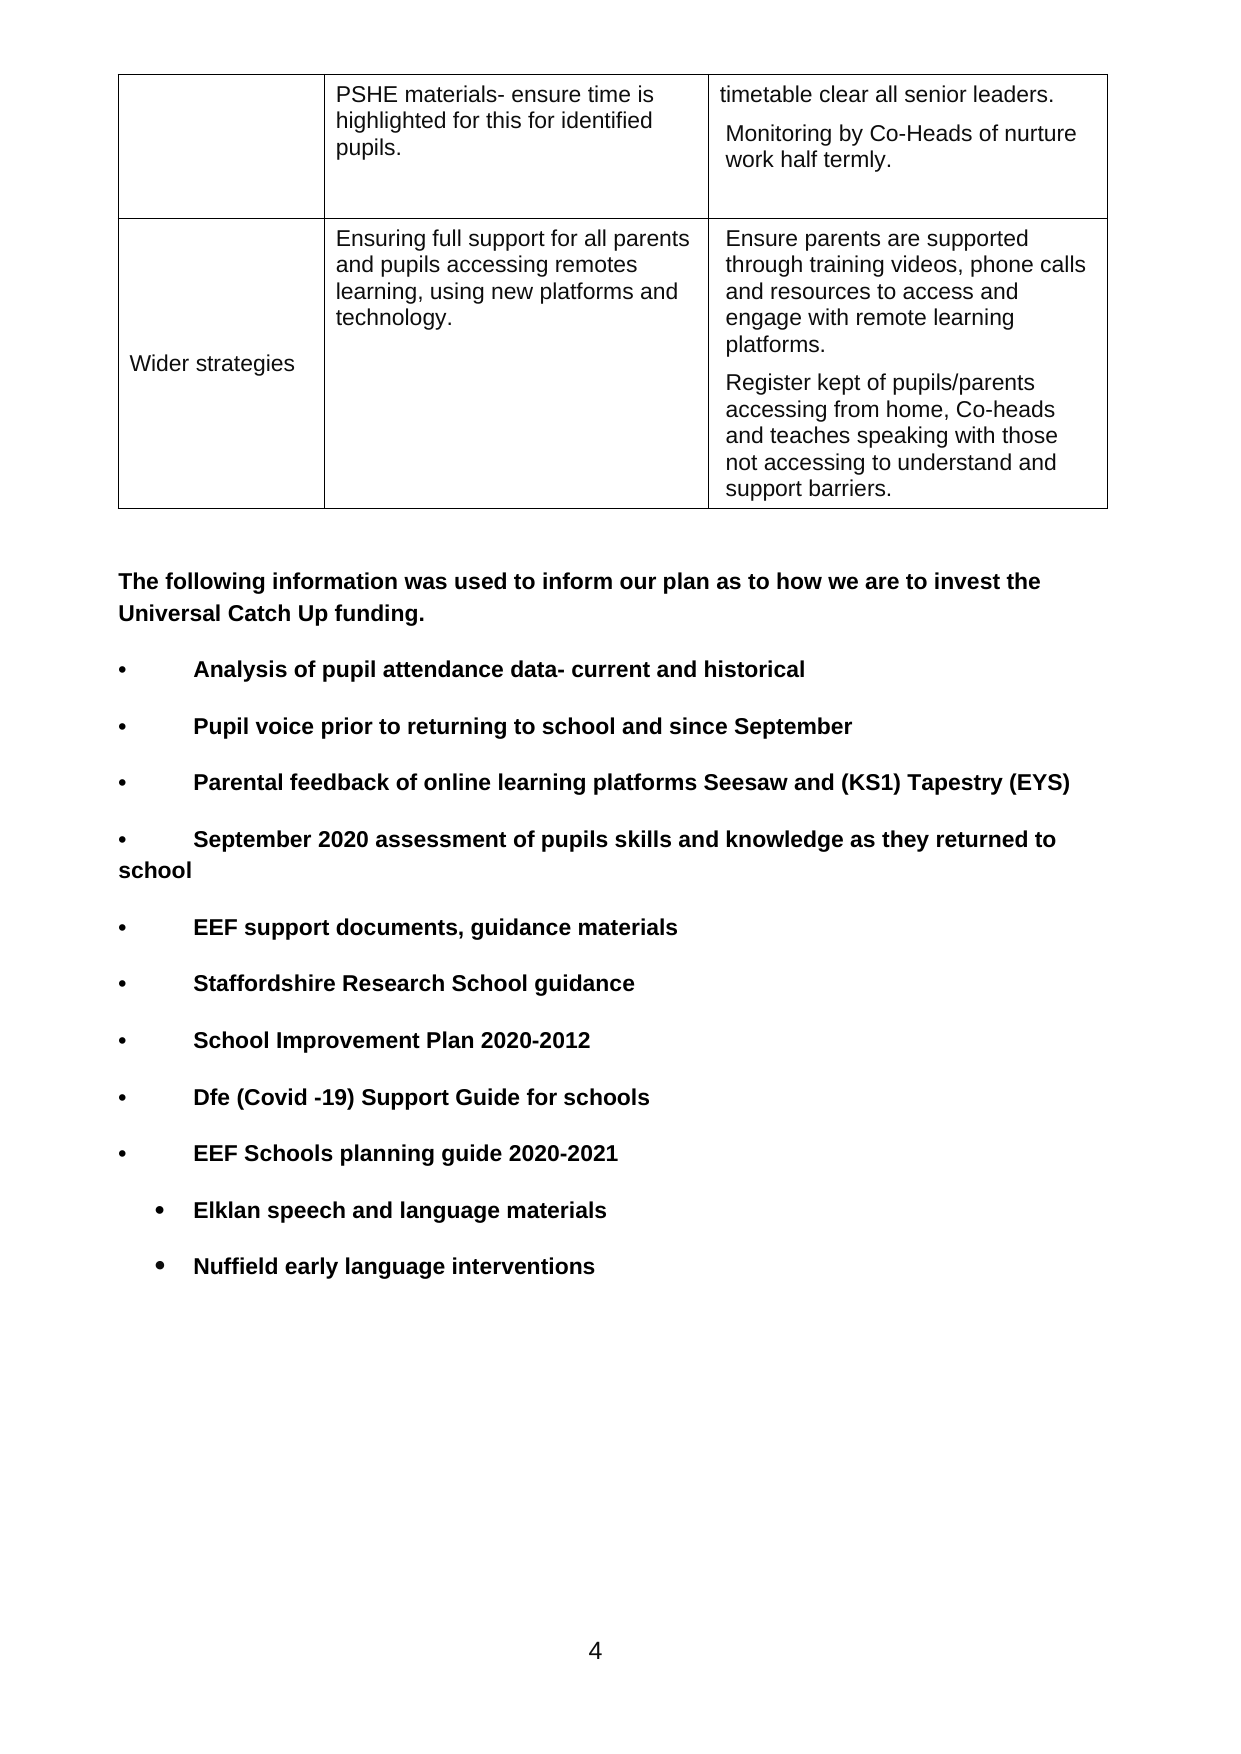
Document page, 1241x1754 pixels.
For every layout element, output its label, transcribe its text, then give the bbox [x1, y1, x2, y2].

table_cell Ensuring full support for all parents and pupils accessing remotes learning, using new platforms and technology. [325, 219, 708, 507]
text • EEF support documents, guidance materials [118, 914, 1107, 940]
table_cell Wider strategies [119, 219, 324, 507]
table_cell [119, 75, 324, 218]
table_cell Ensure parents are supported through training videos, phone calls and resources to access and engage with remote learning platforms. Register kept of pupils/parents accessing from home, Co-heads and teaches speaking with those not accessing to understand and support barriers. [709, 219, 1107, 507]
list Elklan speech and language materials [156, 1197, 1107, 1223]
text The following information was used to inform our plan as to how we are to invest the Universal Catch Up funding. [118, 568, 1107, 626]
table_cell PSHE materials- ensure time is highlighted for this for identified pupils. [325, 75, 708, 218]
text • Dfe (Covid -19) Support Guide for schools [118, 1083, 1107, 1110]
text • Staffordshire Research School guidance [118, 970, 1107, 997]
text • Parental feedback of online learning platforms Seesaw and (KS1) Tapestry (EYS) [118, 769, 1107, 796]
text • Pupil voice prior to returning to school and since September [118, 713, 1107, 739]
text • School Improvement Plan 2020-2012 [118, 1027, 1107, 1053]
list Nuffield early language interventions [156, 1253, 1107, 1280]
text • September 2020 assessment of pupils skills and knowledge as they returned to school [118, 826, 1107, 884]
table_cell timetable clear all senior leaders. Monitoring by Co-Heads of nurture work half termly. [709, 75, 1107, 218]
text • EEF Schools planning guide 2020-2021 [118, 1140, 1107, 1166]
text • Analysis of pupil attendance data- current and historical [118, 656, 1107, 682]
